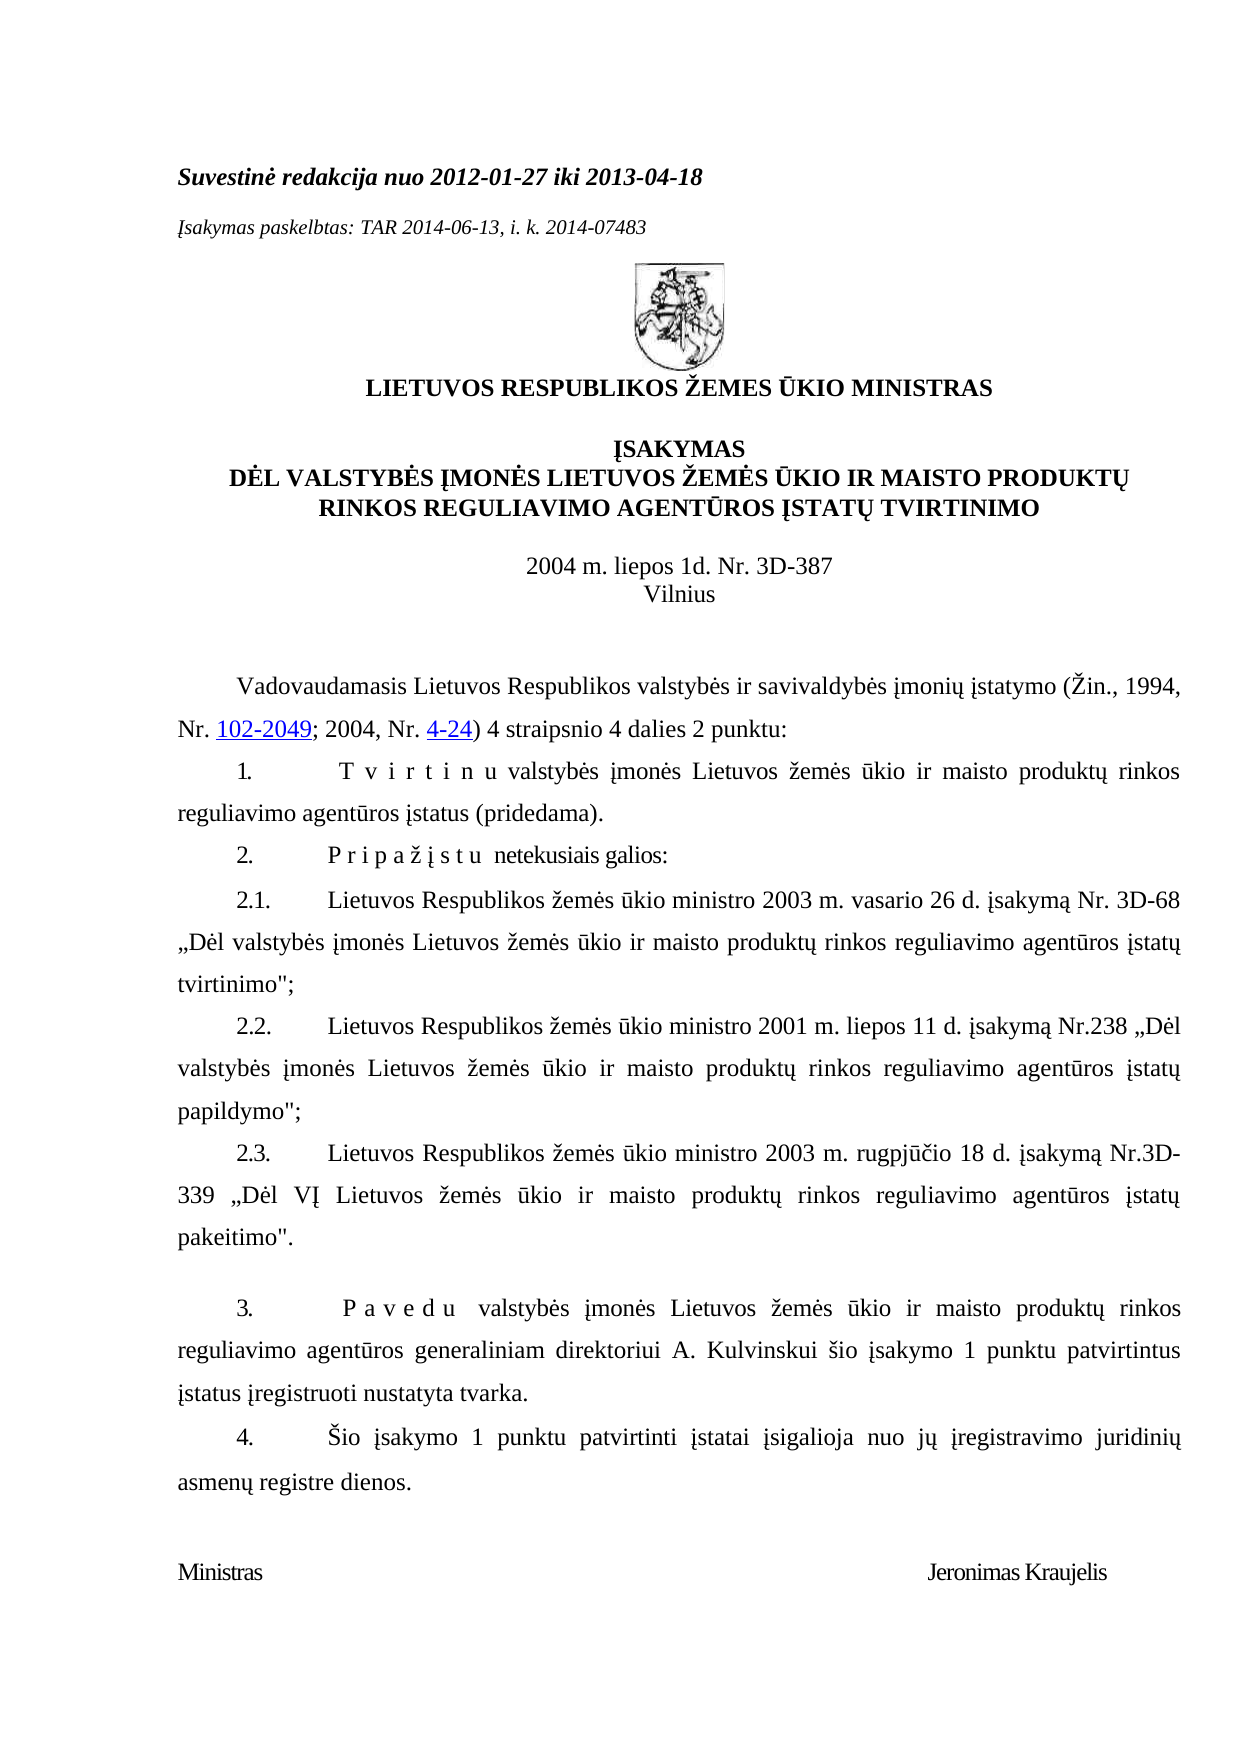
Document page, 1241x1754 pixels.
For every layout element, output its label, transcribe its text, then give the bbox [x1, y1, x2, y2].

text Ministras Jeronimas Kraujelis [177, 1545, 1181, 1590]
text ĮSAKYMAS [177, 434, 1181, 463]
text Suvestinė redakcija nuo 2012-01-27 iki 2013-04-18 [177, 162, 1181, 191]
text 3. Pavedu valstybės įmonės Lietuvos žemės ūkio ir maisto produktų rinkos reguliavimo agentūros generaliniam direktoriui A. Kulvinskui šio įsakymo 1 punktu patvirtintus įstatus įregistruoti nustatyta tvarka. [177, 1283, 1181, 1409]
text 2.2. Lietuvos Respublikos žemės ūkio ministro 2001 m. liepos 11 d. įsakymą Nr.238 „Dėl valstybės įmonės Lietuvos žemės ūkio ir maisto produktų rinkos reguliavimo agentūros įstatų papildymo"; [177, 1001, 1181, 1127]
text 2004 m. liepos 1d. Nr. 3D-387 [177, 551, 1181, 579]
text 1. T v i r t i n u valstybės įmonės Lietuvos žemės ūkio ir maisto produktų rinkos reguliavimo agentūros įstatus (pridedama). [177, 745, 1181, 830]
text Įsakymas paskelbtas: TAR 2014-06-13, i. k. 2014-07483 [177, 215, 1181, 239]
text DĖL VALSTYBĖS ĮMONĖS LIETUVOS ŽEMĖS ŪKIO IR MAISTO PRODUKTŲ RINKOS REGULIAVIMO AGENTŪROS ĮSTATŲ TVIRTINIMO [177, 463, 1181, 522]
text 2.1. Lietuvos Respublikos žemės ūkio ministro 2003 m. vasario 26 d. įsakymą Nr. 3D-68 „Dėl valstybės įmonės Lietuvos žemės ūkio ir maisto produktų rinkos reguliavimo agentūros įstatų tvirtinimo"; [177, 874, 1181, 1001]
text Vilnius [177, 579, 1181, 608]
text LIETUVOS RESPUBLIKOS ŽEMES ŪKIO MINISTRAS [177, 370, 1181, 403]
text 4. Šio įsakymo 1 punktu patvirtinti įstatai įsigalioja nuo jų įregistravimo juridinių asmenų registre dienos. [177, 1409, 1181, 1499]
text Vadovaudamasis Lietuvos Respublikos valstybės ir savivaldybės įmonių įstatymo (Žin., 1994, Nr. 102-2049; 2004, Nr. 4-24) 4 straipsnio 4 dalies 2 punktu: [177, 661, 1181, 745]
text 2.3. Lietuvos Respublikos žemės ūkio ministro 2003 m. rugpjūčio 18 d. įsakymą Nr.3D-339 „Dėl VĮ Lietuvos žemės ūkio ir maisto produktų rinkos reguliavimo agentūros įstatų pakeitimo". [177, 1127, 1181, 1254]
text 2. Pripažįstu netekusiais galios: [177, 830, 1181, 872]
